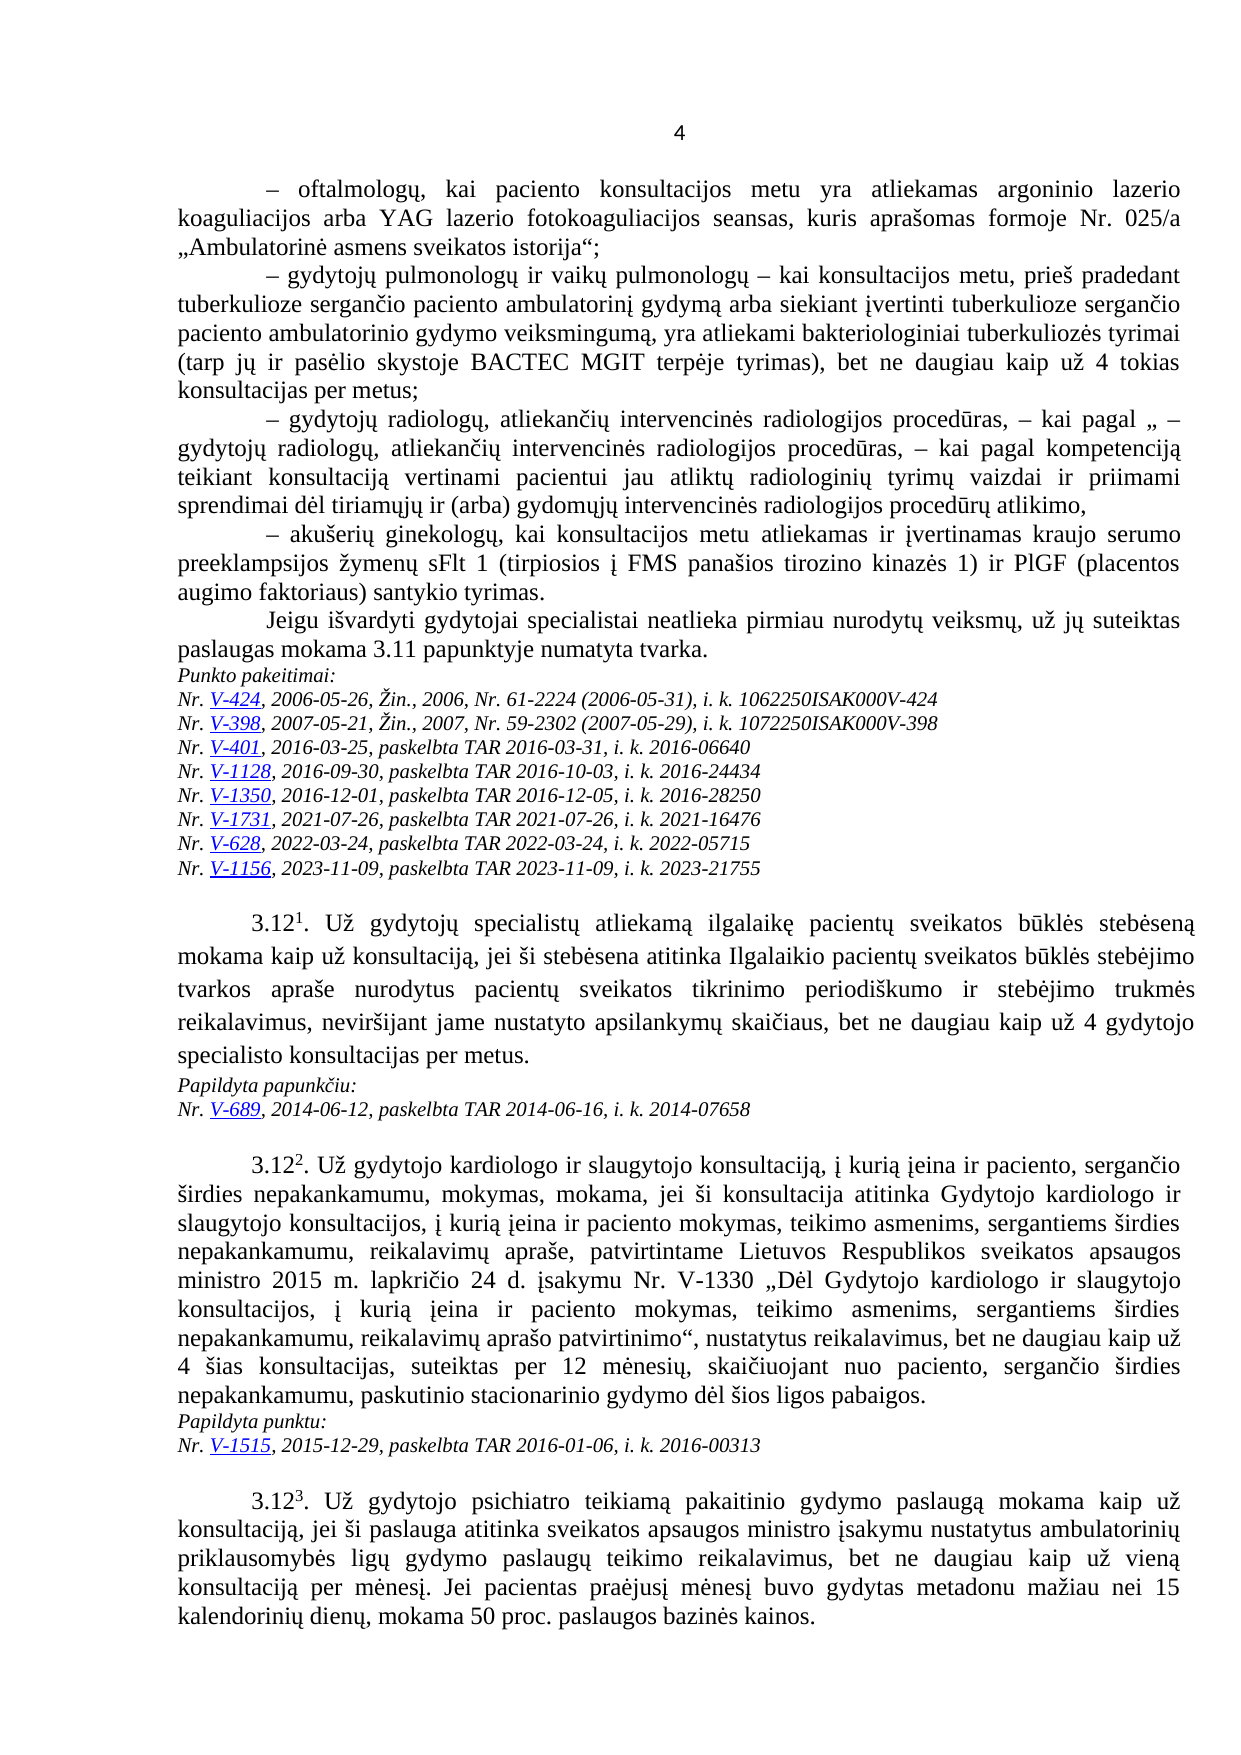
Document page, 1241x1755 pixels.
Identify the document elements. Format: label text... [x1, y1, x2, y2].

text Nr. V-628, 2022-03-24, paskelbta TAR 2022-03-24, i. k. 2022-05715 [177, 831, 1181, 855]
text Nr. V-1731, 2021-07-26, paskelbta TAR 2021-07-26, i. k. 2021-16476 [177, 807, 1181, 831]
text Nr. V-1156, 2023-11-09, paskelbta TAR 2023-11-09, i. k. 2023-21755 [177, 855, 1181, 879]
text Nr. V-1128, 2016-09-30, paskelbta TAR 2016-10-03, i. k. 2016-24434 [177, 759, 1181, 783]
text Jeigu išvardyti gydytojai specialistai neatlieka pirmiau nurodytų veiksmų, už jų suteiktas paslaugas mokama 3.11 papunktyje numatyta tvarka. [177, 605, 1181, 663]
text 3.121. Už gydytojų specialistų atliekamą ilgalaikę pacientų sveikatos būklės stebėseną mokama kaip už konsultaciją, jei ši stebėsena atitinka Ilgalaikio pacientų sveikatos būklės stebėjimo tvarkos apraše nurodytus pacientų sveikatos tikrinimo periodiškumo ir stebėjimo trukmės reikalavimus, neviršijant jame nustatyto apsilankymų skaičiaus, bet ne daugiau kaip už 4 gydytojo specialisto konsultacijas per metus. [177, 908, 1196, 1069]
text Nr. V-398, 2007-05-21, Žin., 2007, Nr. 59-2302 (2007-05-29), i. k. 1072250ISAK000V-398 [177, 711, 1181, 735]
text 3.122. Už gydytojo kardiologo ir slaugytojo konsultaciją, į kurią įeina ir paciento, sergančio širdies nepakankamumu, mokymas, mokama, jei ši konsultacija atitinka Gydytojo kardiologo ir slaugytojo konsultacijos, į kurią įeina ir paciento mokymas, teikimo asmenims, sergantiems širdies nepakankamumu, reikalavimų apraše, patvirtintame Lietuvos Respublikos sveikatos apsaugos ministro 2015 m. lapkričio 24 d. įsakymu Nr. V-1330 „Dėl Gydytojo kardiologo ir slaugytojo konsultacijos, į kurią įeina ir paciento mokymas, teikimo asmenims, sergantiems širdies nepakankamumu, reikalavimų aprašo patvirtinimo“, nustatytus reikalavimus, bet ne daugiau kaip už 4 šias konsultacijas, suteiktas per 12 mėnesių, skaičiuojant nuo paciento, sergančio širdies nepakankamumu, paskutinio stacionarinio gydymo dėl šios ligos pabaigos. [177, 1150, 1181, 1409]
text Nr. V-424, 2006-05-26, Žin., 2006, Nr. 61-2224 (2006-05-31), i. k. 1062250ISAK000V-424 [177, 687, 1181, 711]
text Nr. V-1515, 2015-12-29, paskelbta TAR 2016-01-06, i. k. 2016-00313 [177, 1433, 1181, 1457]
text – akušerių ginekologų, kai konsultacijos metu atliekamas ir įvertinamas kraujo serumo preeklampsijos žymenų sFlt 1 (tirpiosios į FMS panašios tirozino kinazės 1) ir PlGF (placentos augimo faktoriaus) santykio tyrimas. [177, 519, 1181, 605]
text Nr. V-1350, 2016-12-01, paskelbta TAR 2016-12-05, i. k. 2016-28250 [177, 783, 1181, 807]
text Papildyta punktu: [177, 1409, 1181, 1433]
text – gydytojų pulmonologų ir vaikų pulmonologų – kai konsultacijos metu, prieš pradedant tuberkulioze sergančio paciento ambulatorinį gydymą arba siekiant įvertinti tuberkulioze sergančio paciento ambulatorinio gydymo veiksmingumą, yra atliekami bakteriologiniai tuberkuliozės tyrimai (tarp jų ir pasėlio skystoje BACTEC MGIT terpėje tyrimas), bet ne daugiau kaip už 4 tokias konsultacijas per metus; [177, 260, 1181, 404]
text – gydytojų radiologų, atliekančių intervencinės radiologijos procedūras, – kai pagal „ – gydytojų radiologų, atliekančių intervencinės radiologijos procedūras, – kai pagal kompetenciją teikiant konsultaciją vertinami pacientui jau atliktų radiologinių tyrimų vaizdai ir priimami sprendimai dėl tiriamųjų ir (arba) gydomųjų intervencinės radiologijos procedūrų atlikimo, [177, 404, 1181, 519]
text Punkto pakeitimai: [177, 663, 1181, 687]
text Nr. V-401, 2016-03-25, paskelbta TAR 2016-03-31, i. k. 2016-06640 [177, 735, 1181, 759]
text Papildyta papunkčiu: [177, 1073, 1181, 1097]
text 3.123. Už gydytojo psichiatro teikiamą pakaitinio gydymo paslaugą mokama kaip už konsultaciją, jei ši paslauga atitinka sveikatos apsaugos ministro įsakymu nustatytus ambulatorinių priklausomybės ligų gydymo paslaugų teikimo reikalavimus, bet ne daugiau kaip už vieną konsultaciją per mėnesį. Jei pacientas praėjusį mėnesį buvo gydytas metadonu mažiau nei 15 kalendorinių dienų, mokama 50 proc. paslaugos bazinės kainos. [177, 1486, 1181, 1629]
text – oftalmologų, kai paciento konsultacijos metu yra atliekamas argoninio lazerio koaguliacijos arba YAG lazerio fotokoaguliacijos seansas, kuris aprašomas formoje Nr. 025/a „Ambulatorinė asmens sveikatos istorija“; [177, 174, 1181, 260]
text Nr. V-689, 2014-06-12, paskelbta TAR 2014-06-16, i. k. 2014-07658 [177, 1097, 1181, 1121]
